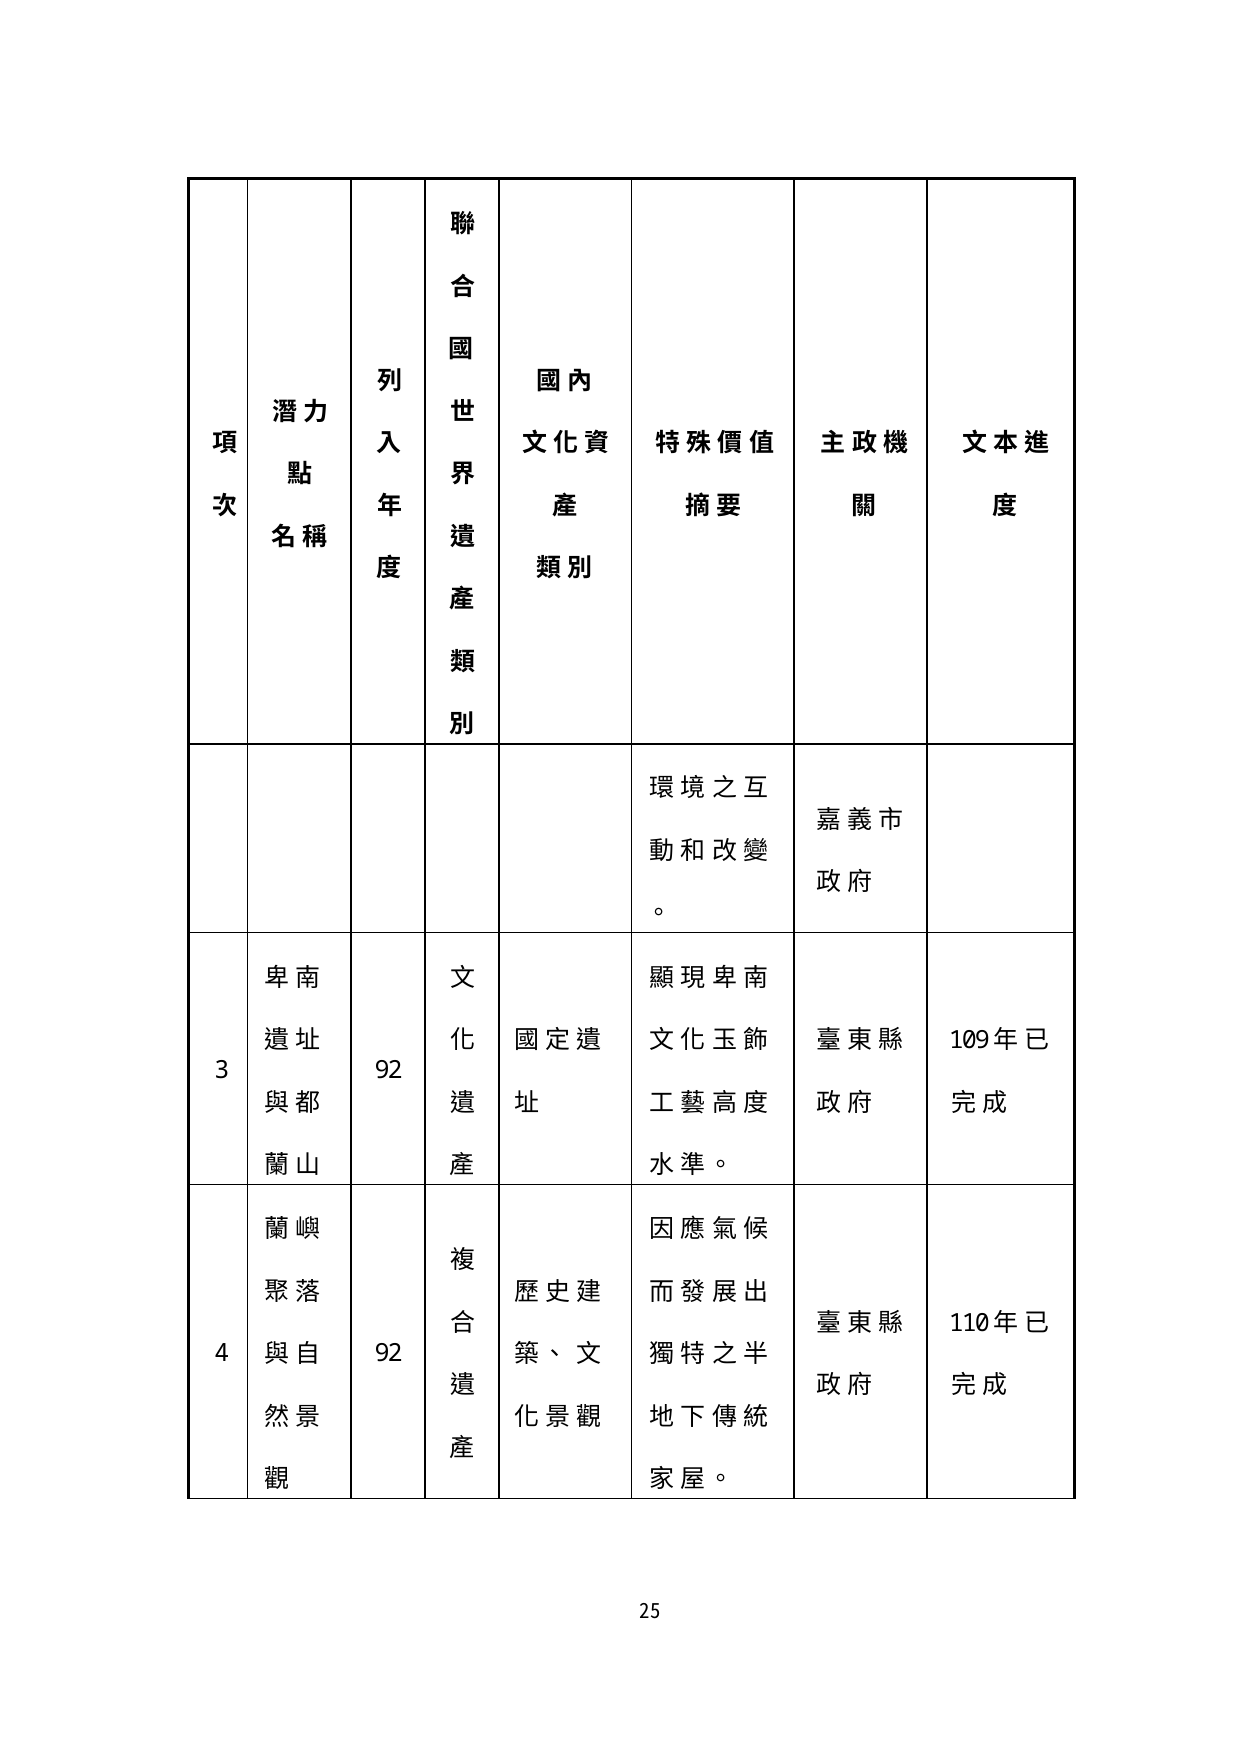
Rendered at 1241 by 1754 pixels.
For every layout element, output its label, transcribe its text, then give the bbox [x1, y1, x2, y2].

table_cell 109年已完成 [928, 933, 1073, 1183]
table_header 國內 文化資產 類別 [500, 180, 631, 743]
table_cell [190, 745, 247, 932]
table_cell 複合遺產 [426, 1185, 498, 1497]
table_cell 嘉義市政府 [795, 745, 926, 932]
table_cell 臺東縣政府 [795, 1185, 926, 1497]
table_cell 4 [190, 1185, 247, 1497]
table_cell [352, 745, 424, 932]
table_cell 環境之互動和改變 。 [632, 745, 793, 932]
table_header 項次 [190, 180, 247, 743]
table_header 主政機關 [795, 180, 926, 743]
table_cell 3 [190, 933, 247, 1183]
table_header 列入 年度 [352, 180, 424, 743]
table_cell 文化遺產 [426, 933, 498, 1183]
table_cell [928, 745, 1073, 932]
table_header 特殊價值摘要 [632, 180, 793, 743]
table_cell 歷史建築、文化景觀 [500, 1185, 631, 1497]
table_cell [500, 745, 631, 932]
table_cell 國定遺址 [500, 933, 631, 1183]
table_cell 蘭嶼聚落與自然景觀 [248, 1185, 350, 1497]
table_cell [248, 745, 350, 932]
table_header 聯合國 世界遺產 類別 [426, 180, 498, 743]
table_cell 92 [352, 933, 424, 1183]
table_header 潛力點 名稱 [248, 180, 350, 743]
table_cell 卑南遺址與都蘭山 [248, 933, 350, 1183]
table_cell 顯現卑南文化玉飾工藝高度水準。 [632, 933, 793, 1183]
table_cell 110年已完成 [928, 1185, 1073, 1497]
table_cell 臺東縣政府 [795, 933, 926, 1183]
table_header 文本進度 [928, 180, 1073, 743]
table_cell 因應氣候而發展出獨特之半地下傳統家屋。 [632, 1185, 793, 1497]
table_cell [426, 745, 498, 932]
table_cell 92 [352, 1185, 424, 1497]
